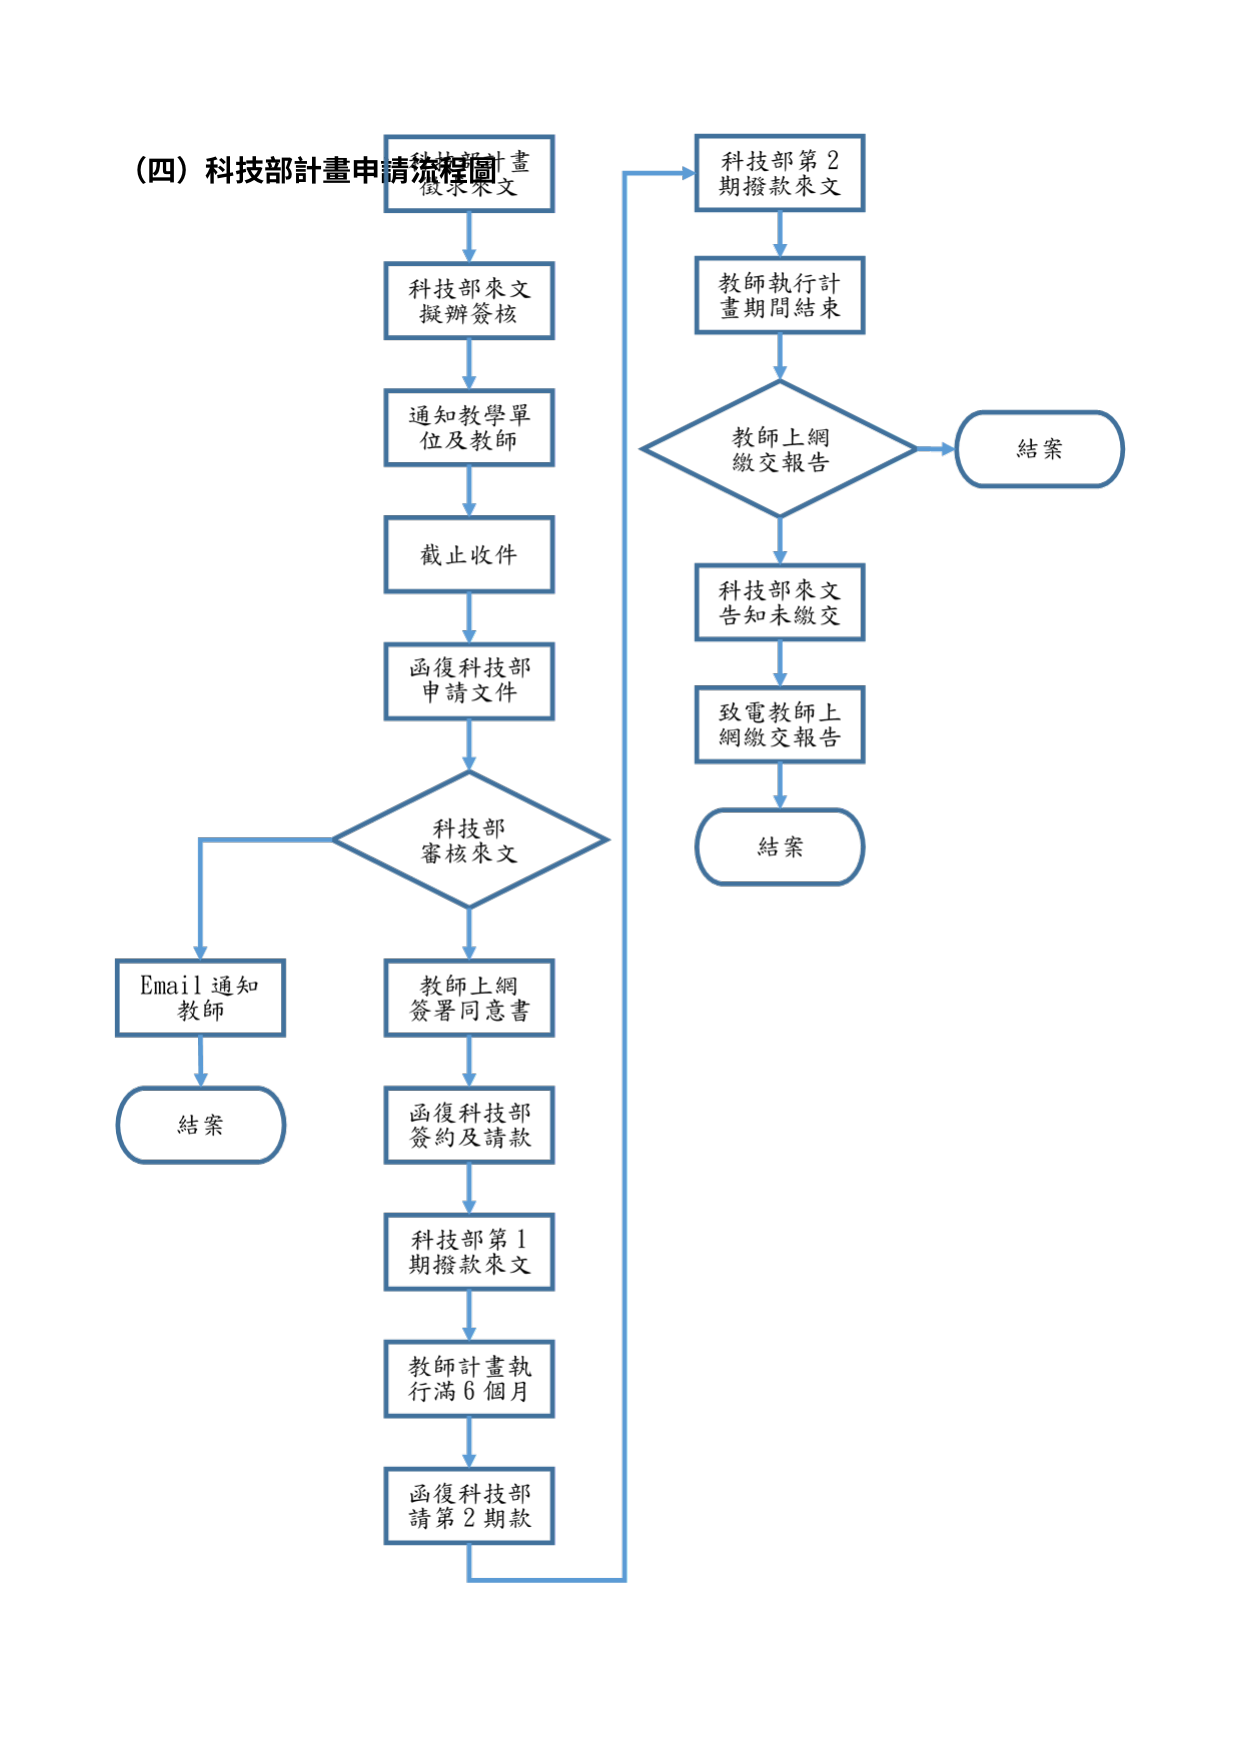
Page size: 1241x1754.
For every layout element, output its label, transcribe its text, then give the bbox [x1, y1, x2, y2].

text （四）科技部計畫申請流程圖 [118, 127, 1122, 189]
